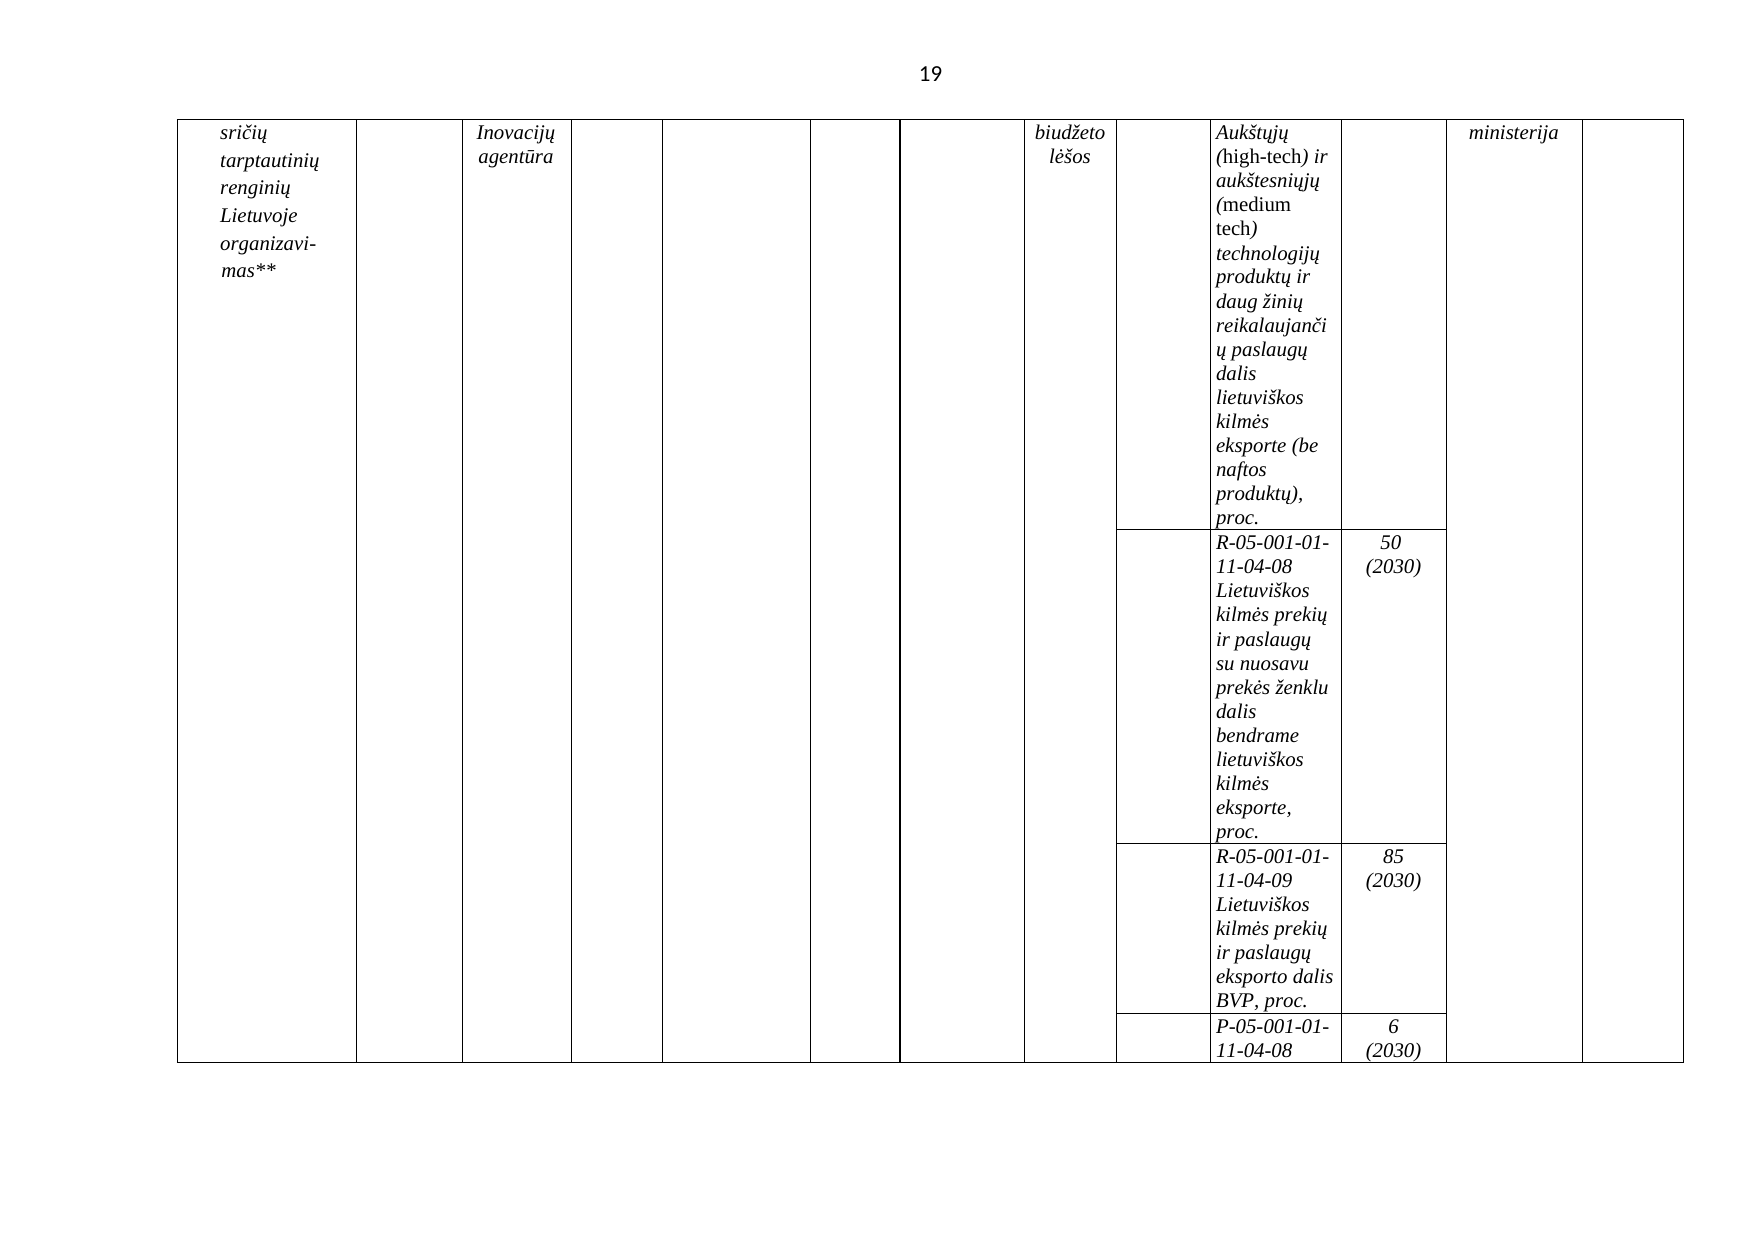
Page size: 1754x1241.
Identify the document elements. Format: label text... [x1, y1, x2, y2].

table_cell [1117, 530, 1210, 843]
table_cell ministerija [1447, 120, 1582, 1062]
table_cell [811, 120, 899, 1062]
table_cell [1342, 120, 1446, 529]
table_cell Inovacijų agentūra [463, 120, 571, 1062]
table_cell [1117, 844, 1210, 1012]
table_cell R-05-001-01-11-04-08 Lietuviškos kilmės prekių ir paslaugų su nuosavu prekės ženklu dalis bendrame lietuviškos kilmės eksporte, proc. [1211, 530, 1341, 843]
table_cell - [1583, 120, 1683, 1062]
table_cell 6 (2030) [1342, 1014, 1446, 1062]
table_cell P-05-001-01-11-04-08 [1211, 1014, 1341, 1062]
table_cell 85 (2030) [1342, 844, 1446, 1012]
table_cell [357, 120, 462, 1062]
table_cell R-05-001-01-11-04-09 Lietuviškos kilmės prekių ir paslaugų eksporto dalis BVP, proc. [1211, 844, 1341, 1012]
table_cell Aukštųjų (high-tech) ir aukštesniųjų (medium tech) technologijų produktų ir daug žinių reikalaujančių paslaugų dalis lietuviškos kilmės eksporte (be naftos produktų), proc. [1211, 120, 1341, 529]
table_cell sričių tarptautinių renginių Lietuvoje organizavi- mas** [178, 120, 356, 1062]
table_cell 50 (2030) [1342, 530, 1446, 843]
table_cell [663, 120, 810, 1062]
table_cell biudžeto lėšos [1025, 120, 1116, 1062]
table_cell [1117, 1014, 1210, 1062]
table_cell [901, 120, 1024, 1062]
table_cell [572, 120, 662, 1062]
table_cell [1117, 120, 1210, 529]
